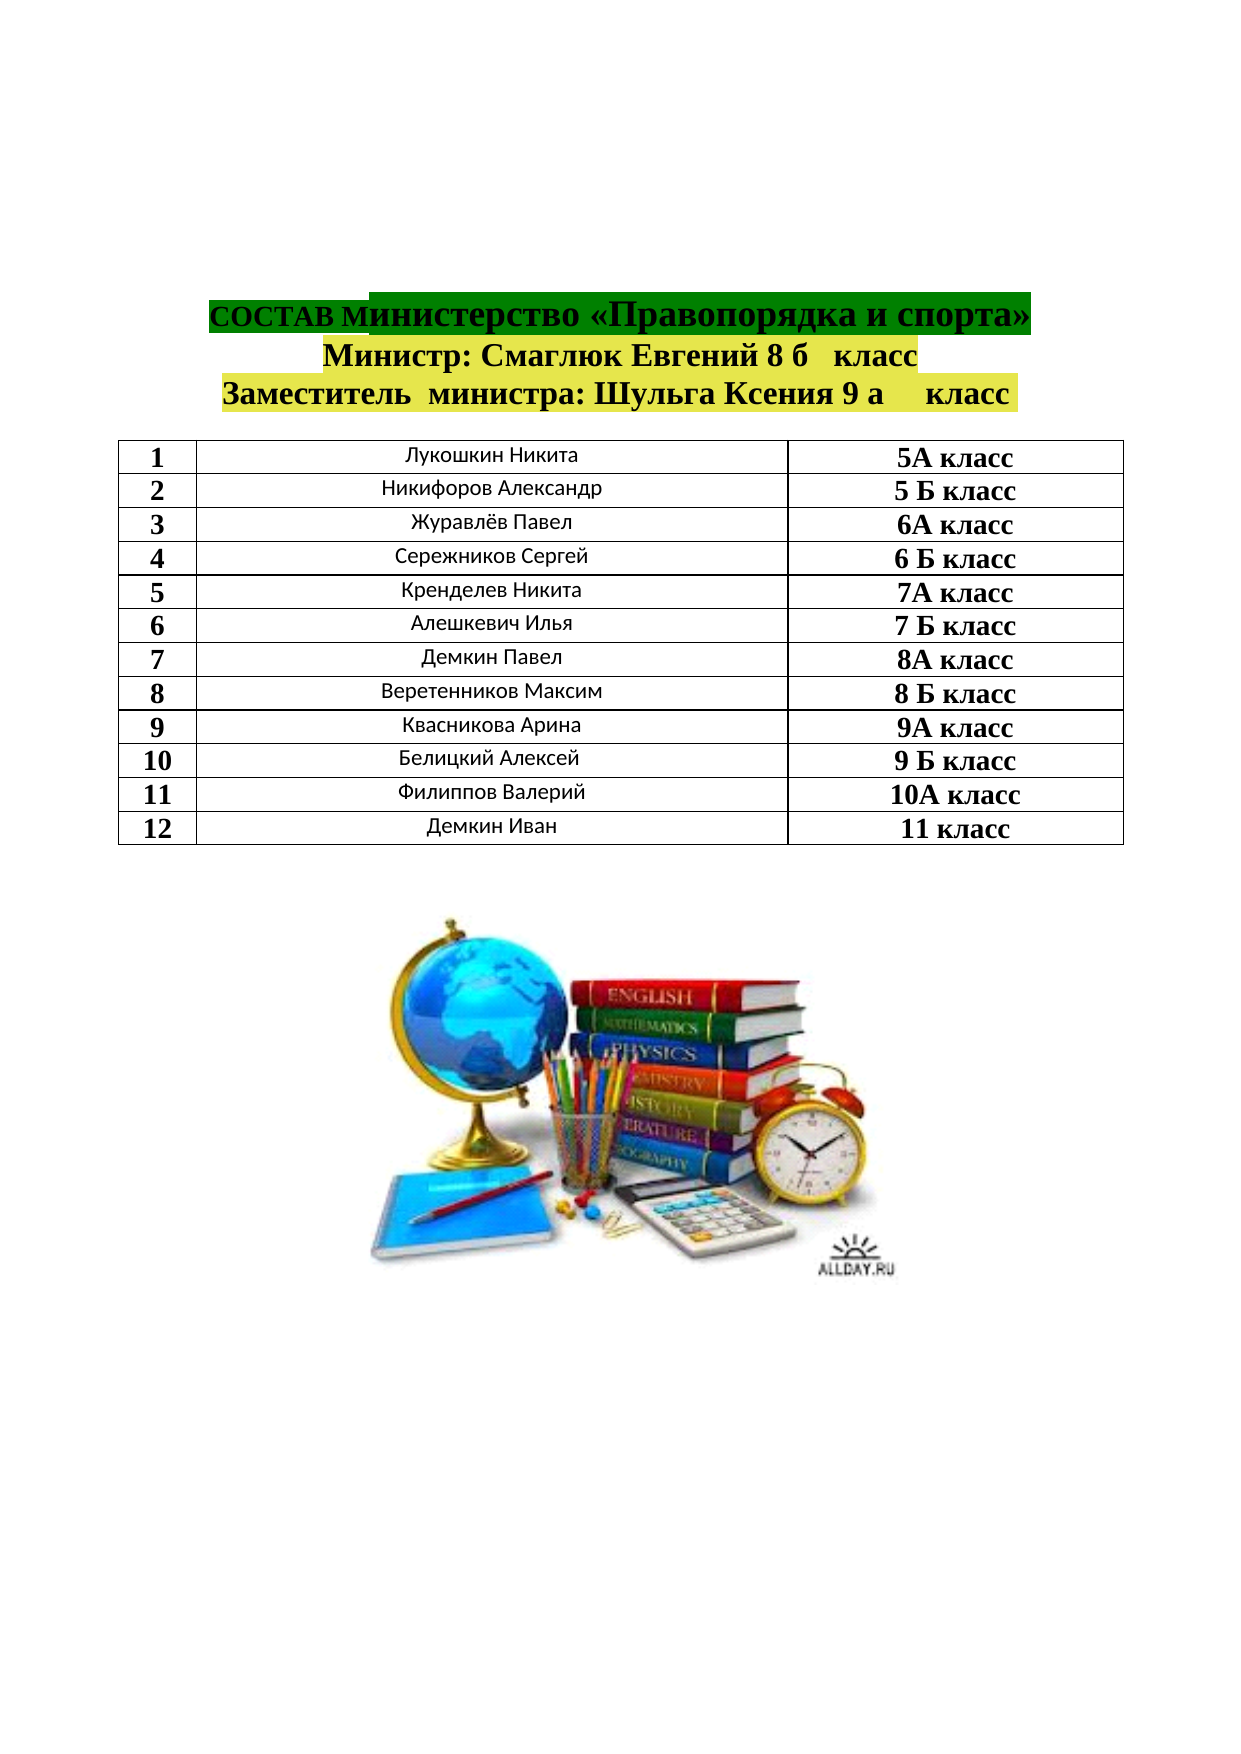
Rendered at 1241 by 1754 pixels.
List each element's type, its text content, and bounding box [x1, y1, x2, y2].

table_cell 8 [119, 677, 196, 709]
table_cell 2 [119, 474, 196, 507]
text СОСТАВ Министерство «Правопорядка и спорта» [118, 292, 1122, 335]
table_cell 9 Б класс [789, 744, 1123, 777]
table_cell 7А класс [789, 576, 1123, 608]
table_cell 9 [119, 711, 196, 743]
table_cell 10А класс [789, 778, 1123, 811]
table_cell 11 класс [789, 812, 1123, 844]
table_header Лукошкин Никита [197, 441, 787, 473]
table_cell Демкин Иван [197, 812, 787, 844]
table_cell 6 [119, 609, 196, 642]
table_cell 5 [119, 576, 196, 608]
table_cell 11 [119, 778, 196, 811]
table_cell 6 Б класс [789, 542, 1123, 574]
table_cell 3 [119, 508, 196, 541]
table_cell Никифоров Александр [197, 474, 787, 507]
table_cell Филиппов Валерий [197, 778, 787, 811]
table_cell 8 Б класс [789, 677, 1123, 709]
table_cell Кренделев Никита [197, 576, 787, 608]
text Министр: Смаглюк Евгений 8 б класс [118, 335, 1122, 373]
table_cell 5 Б класс [789, 474, 1123, 507]
table_cell Журавлёв Павел [197, 508, 787, 541]
table_cell 4 [119, 542, 196, 574]
table_cell Демкин Павел [197, 643, 787, 676]
table_cell 9А класс [789, 711, 1123, 743]
table_cell Алешкевич Илья [197, 609, 787, 642]
text Заместитель министра: Шульга Ксения 9 а класс [118, 373, 1122, 412]
table_cell Веретенников Максим [197, 677, 787, 709]
table_cell 7 [119, 643, 196, 676]
table_cell Белицкий Алексей [197, 744, 787, 777]
table_cell 7 Б класс [789, 609, 1123, 642]
table_header 1 [119, 441, 196, 473]
table_cell Квасникова Арина [197, 711, 787, 743]
table_header 5А класс [789, 441, 1123, 473]
table_cell 10 [119, 744, 196, 777]
table_cell Сережников Сергей [197, 542, 787, 574]
table_cell 12 [119, 812, 196, 844]
table_cell 8А класс [789, 643, 1123, 676]
table_cell 6А класс [789, 508, 1123, 541]
